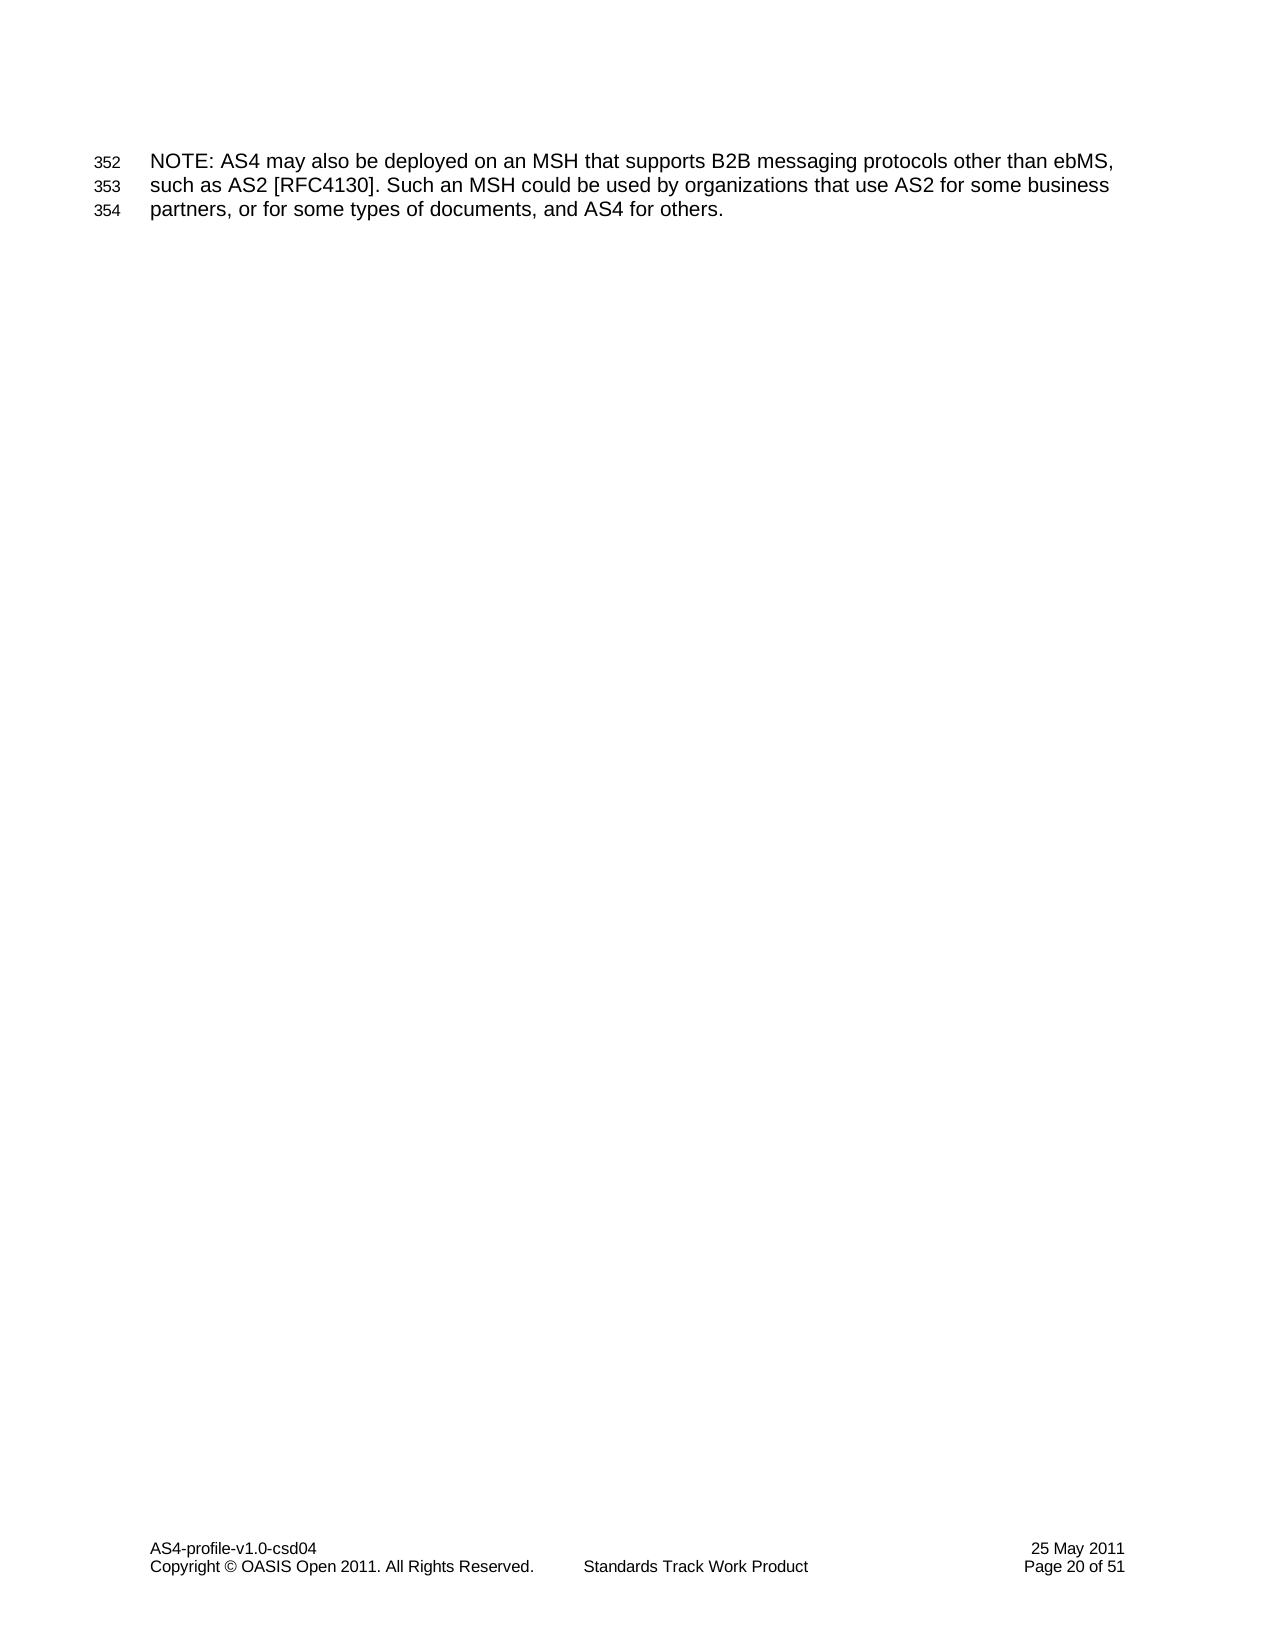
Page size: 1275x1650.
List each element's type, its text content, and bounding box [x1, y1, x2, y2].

text NOTE: AS4 may also be deployed on an MSH that supports B2B messaging protocols other than ebMS, such as AS2 [RFC4130]. Such an MSH could be used by organizations that use AS2 for some business partners, or for some types of documents, and AS4 for others. [150, 150, 1125, 221]
